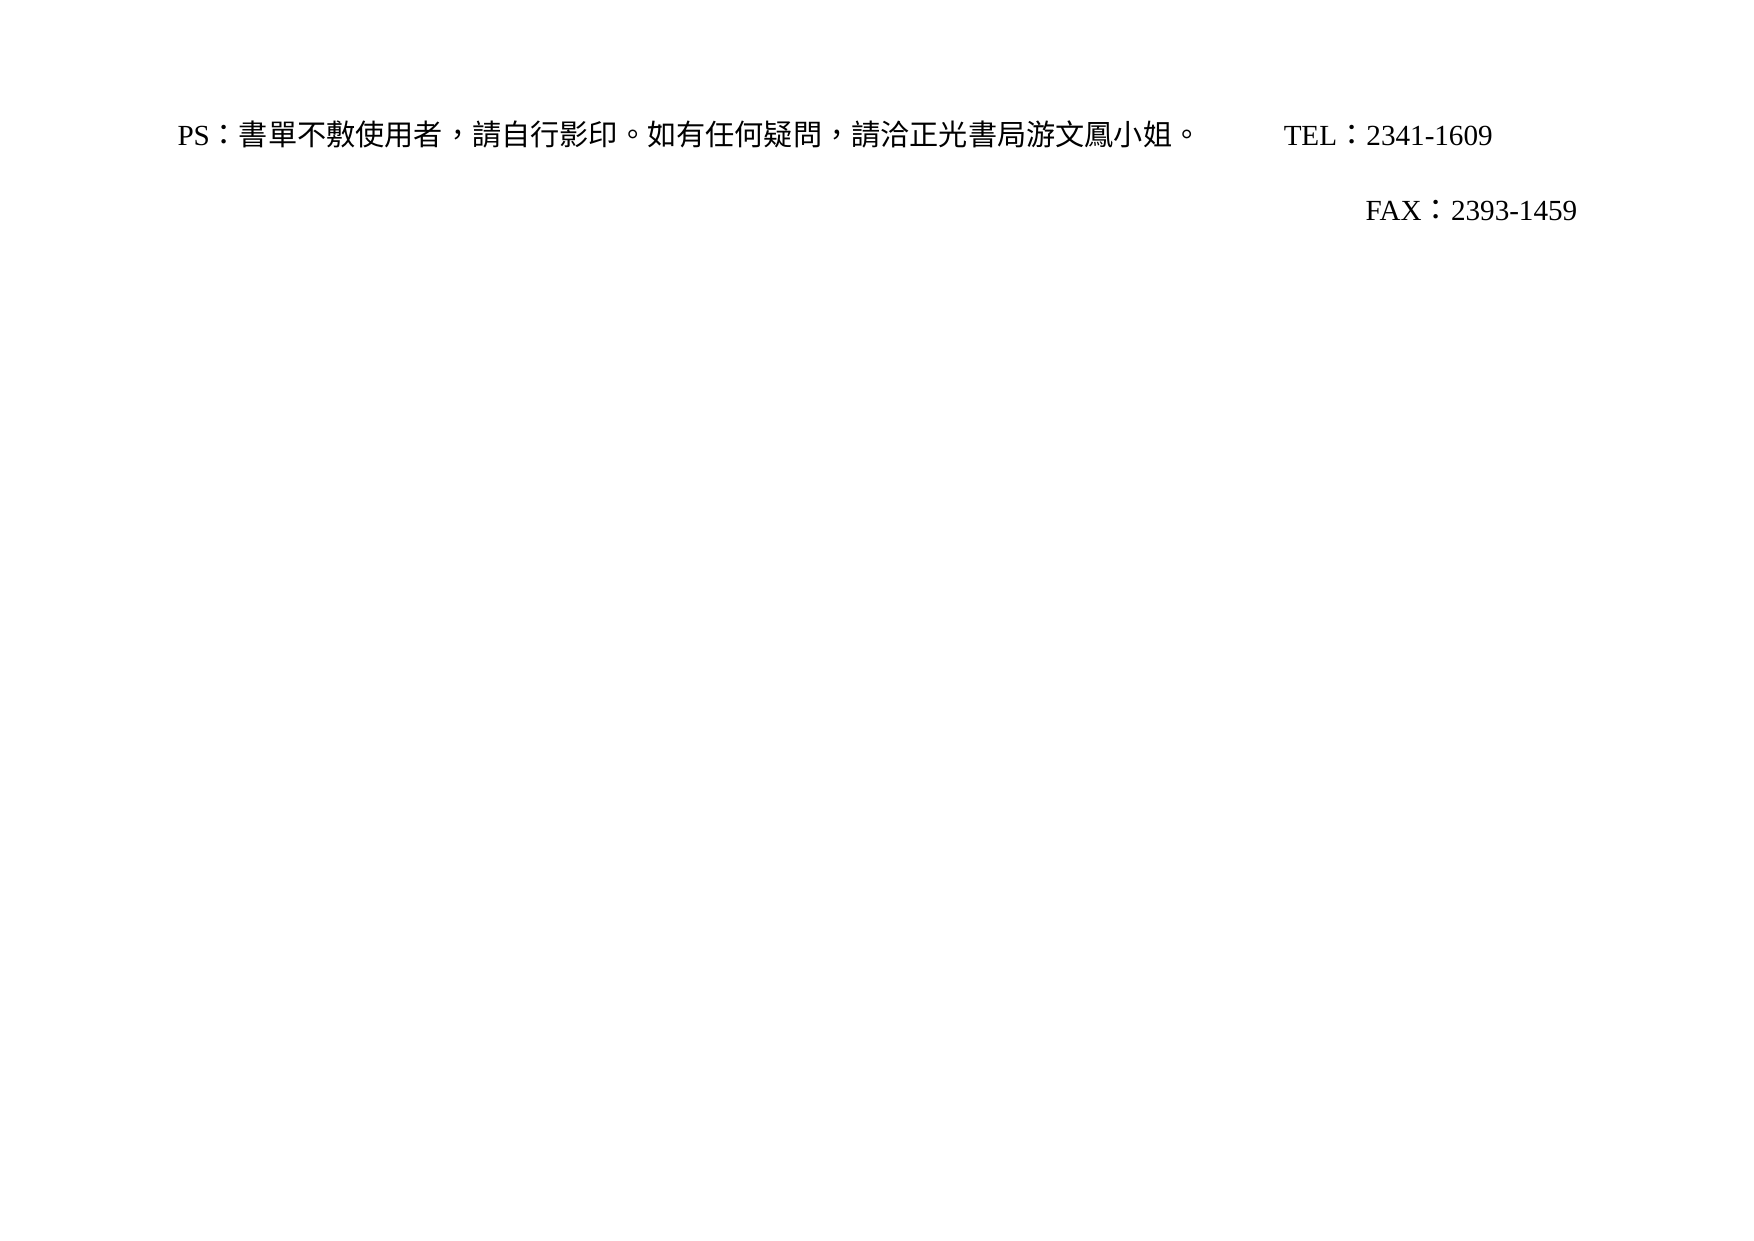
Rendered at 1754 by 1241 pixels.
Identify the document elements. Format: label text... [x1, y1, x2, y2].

text FAX：2393-1459 [177, 170, 1577, 245]
text PS：書單不敷使用者，請自行影印。如有任何疑問，請洽正光書局游文鳳小姐。 TEL：2341-1609 [177, 95, 1577, 170]
